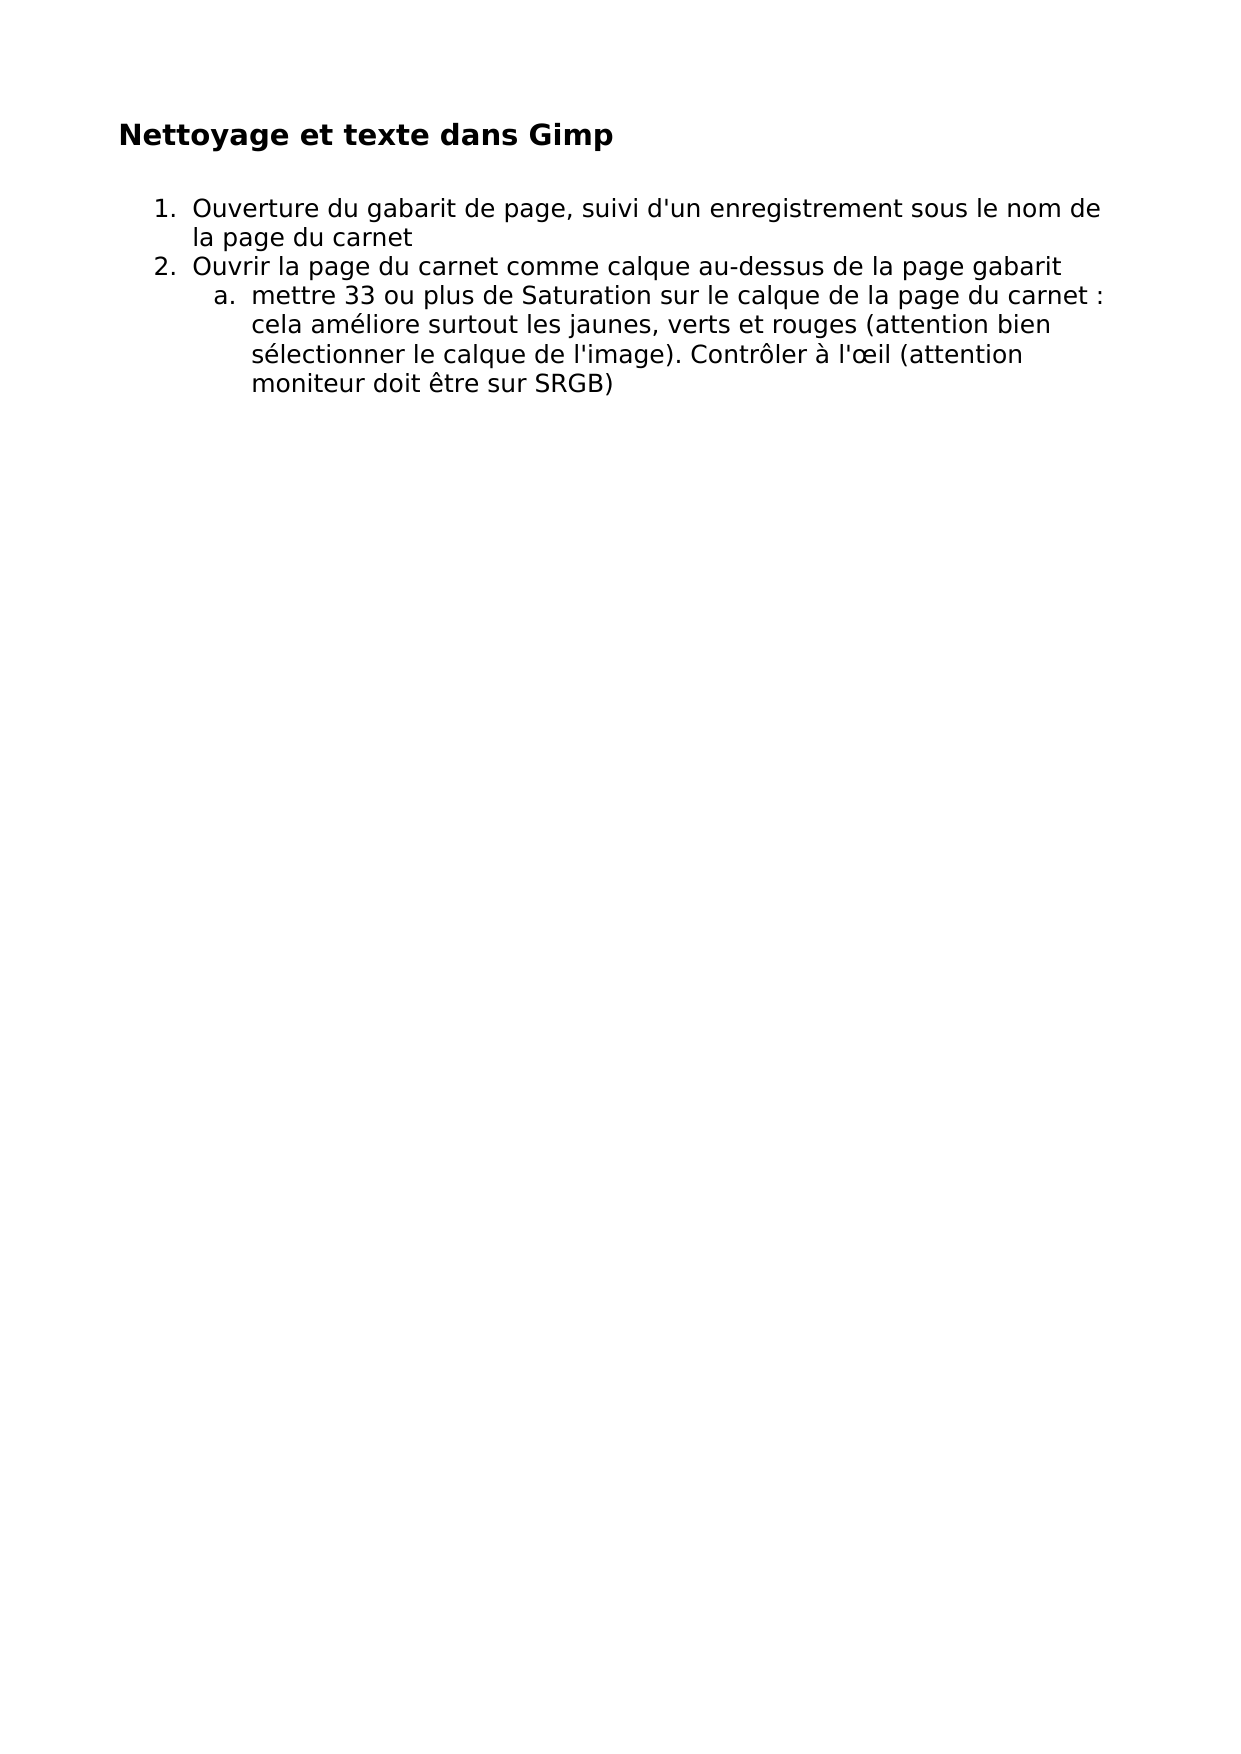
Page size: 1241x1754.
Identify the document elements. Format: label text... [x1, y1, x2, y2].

list Ouverture du gabarit de page, suivi d'un enregistrement sous le nom de la page du carnet [177, 194, 1122, 252]
subtitle Nettoyage et texte dans Gimp [118, 118, 1122, 152]
list mettre 33 ou plus de Saturation sur le calque de la page du carnet : cela améliore surtout les jaunes, verts et rouges (attention bien sélectionner le calque de l'image). Contrôler à l'œil (attention moniteur doit être sur SRGB) [236, 282, 1122, 398]
list Ouvrir la page du carnet comme calque au-dessus de la page gabarit [177, 252, 1122, 282]
